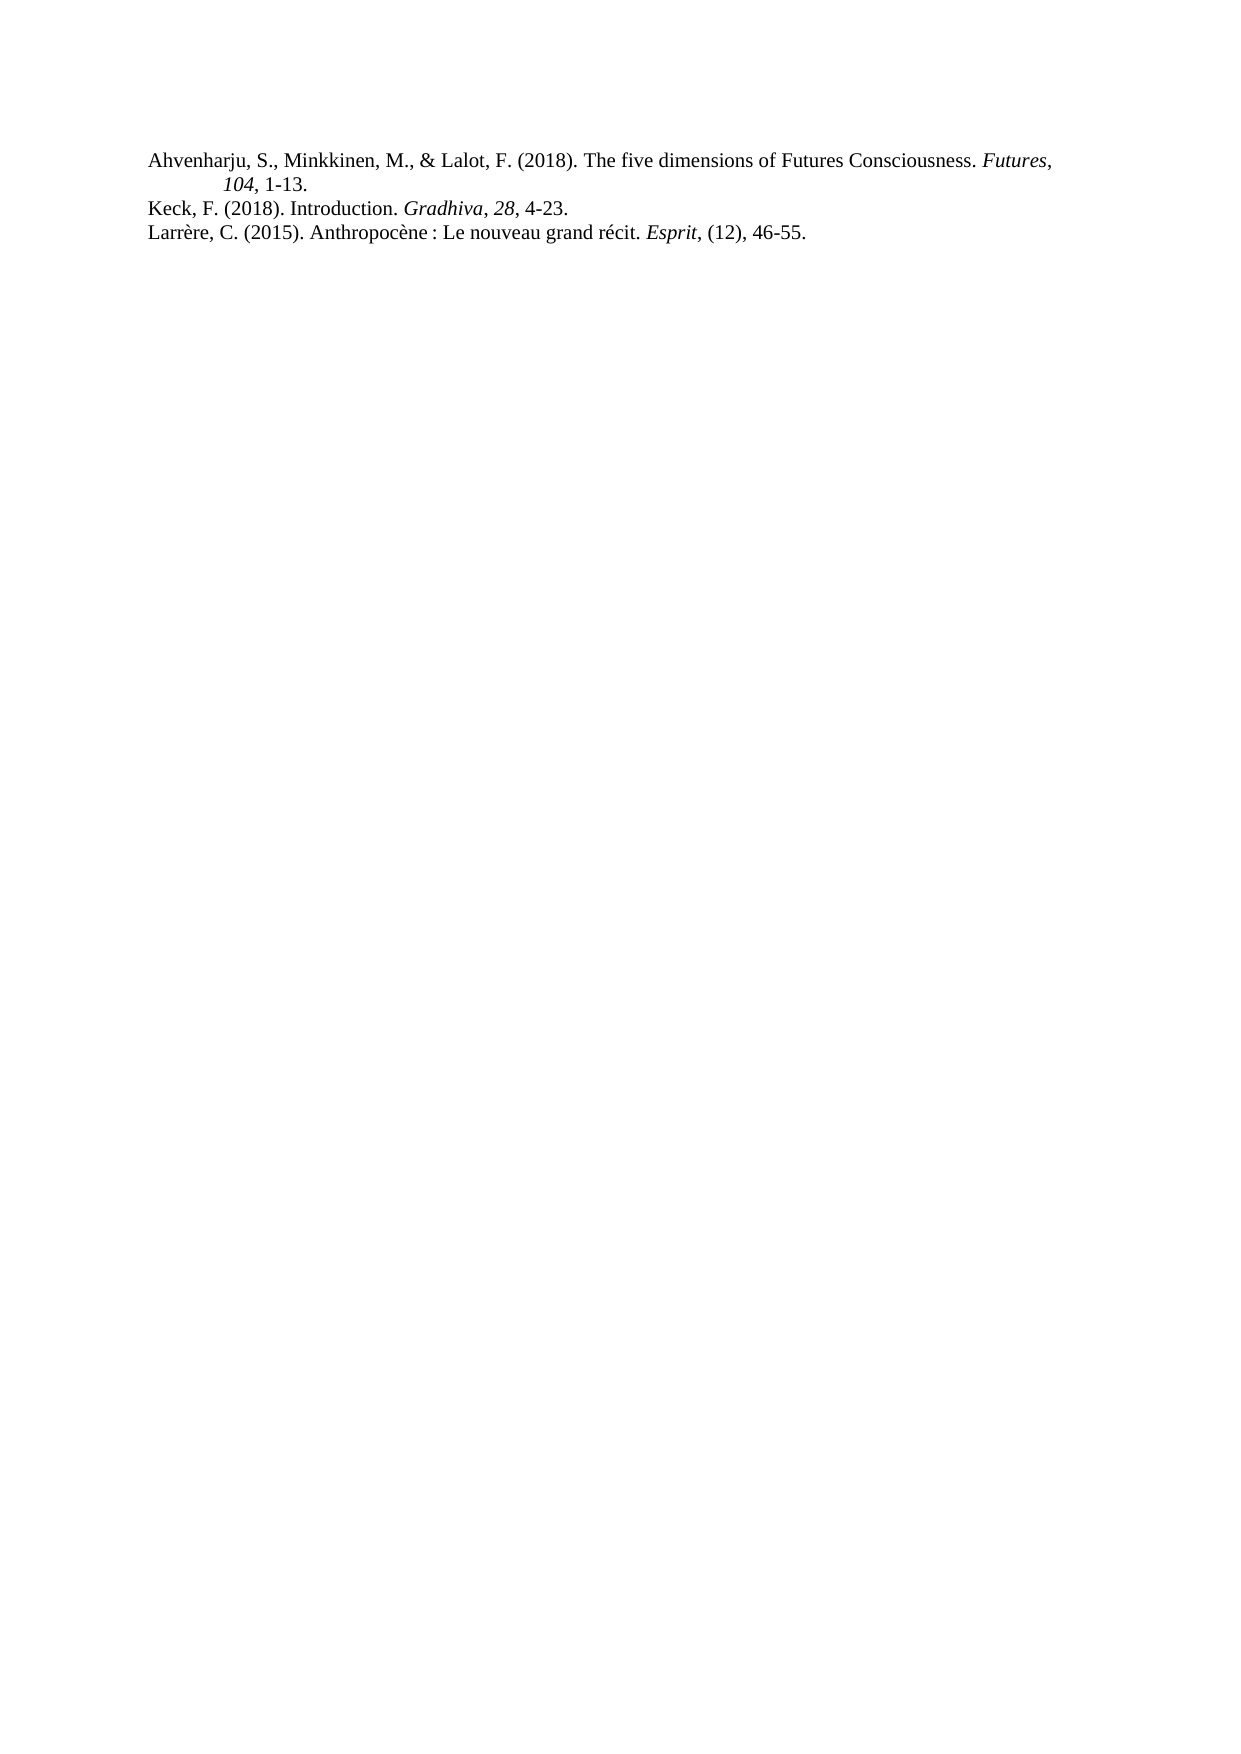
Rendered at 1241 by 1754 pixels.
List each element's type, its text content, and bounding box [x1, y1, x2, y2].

text Larrère, C. (2015). Anthropocène : Le nouveau grand récit. Esprit, (12), 46‑55. [148, 220, 1093, 244]
text Ahvenharju, S., Minkkinen, M., & Lalot, F. (2018). The five dimensions of Futures Consciousness. Futures, 104, 1‑13. [148, 148, 1093, 196]
text Keck, F. (2018). Introduction. Gradhiva, 28, 4‑23. [148, 196, 1093, 220]
